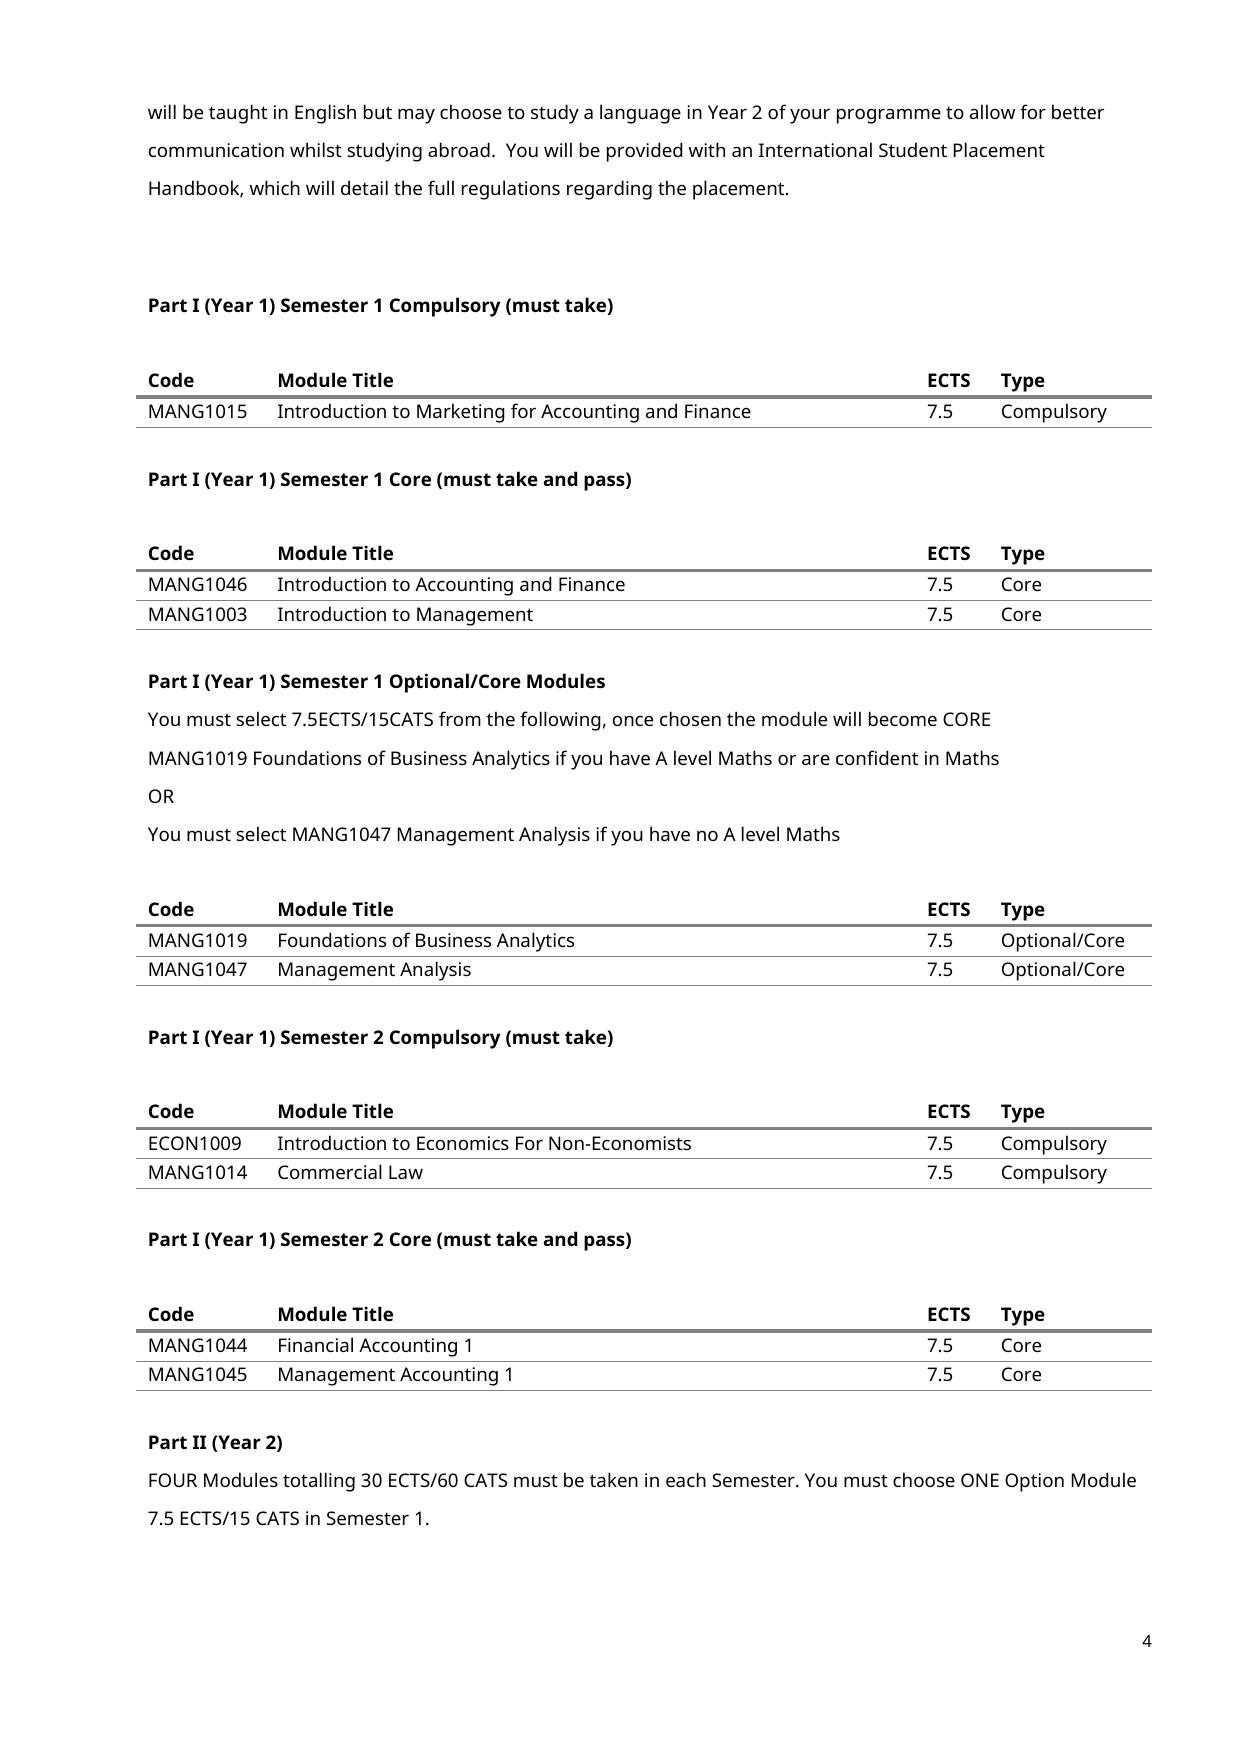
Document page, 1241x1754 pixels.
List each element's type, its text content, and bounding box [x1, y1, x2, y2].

table_cell Introduction to Accounting and Finance [266, 572, 916, 600]
table_cell Core [989, 1333, 1152, 1361]
table_cell Part II (Year 2) FOUR Modules totalling 30 ECTS/60 CATS must be taken in each Semester. You must choose ONE Option Module 7.5 ECTS/15 CATS in Semester 1. [136, 1391, 1152, 1584]
table_cell Introduction to Management [266, 601, 916, 629]
table_cell Type [989, 1099, 1152, 1127]
table_cell MANG1019 [136, 927, 266, 956]
table_cell Core [989, 572, 1152, 600]
table_cell Optional/Core [989, 927, 1152, 956]
table_cell MANG1047 [136, 957, 266, 985]
table_cell Core [989, 1362, 1152, 1390]
table_cell Introduction to Marketing for Accounting and Finance [266, 399, 916, 427]
table_cell Compulsory [989, 1130, 1152, 1158]
table_cell Part I (Year 1) Semester 1 Optional/Core Modules You must select 7.5ECTS/15CATS from the following, once chosen the module will become CORE MANG1019 Foundations of Business Analytics if you have A level Maths or are confident in Maths OR You must select MANG1047 Management Analysis if you have no A level Maths [136, 630, 1152, 896]
table_cell MANG1046 [136, 572, 266, 600]
table_cell MANG1015 [136, 399, 266, 427]
table_cell Type [989, 367, 1152, 395]
table_cell 7.5 [916, 601, 989, 629]
table_cell Optional/Core [989, 957, 1152, 985]
table_cell Module Title [266, 896, 916, 924]
table_cell 7.5 [916, 1362, 989, 1390]
table_cell MANG1044 [136, 1333, 266, 1361]
table_cell [136, 1584, 1152, 1621]
table_cell 7.5 [916, 1159, 989, 1187]
table_cell Compulsory [989, 399, 1152, 427]
table_cell 7.5 [916, 1130, 989, 1158]
table_cell Compulsory [989, 1159, 1152, 1187]
table_cell 7.5 [916, 1333, 989, 1361]
table_cell 7.5 [916, 572, 989, 600]
table_cell Module Title [266, 540, 916, 569]
table_cell ECTS [916, 1301, 989, 1329]
table_cell Type [989, 896, 1152, 924]
table_cell Foundations of Business Analytics [266, 927, 916, 956]
table_cell Type [989, 540, 1152, 569]
table_header will be taught in English but may choose to study a language in Year 2 of your programme to allow for better communication whilst studying abroad. You will be provided with an International Student Placement Handbook, which will detail the full regulations regarding the placement. [136, 99, 1152, 254]
table_cell Part I (Year 1) Semester 2 Core (must take and pass) [136, 1189, 1152, 1301]
table_cell ECON1009 [136, 1130, 266, 1158]
table_cell 7.5 [916, 927, 989, 956]
table_cell Introduction to Economics For Non-Economists [266, 1130, 916, 1158]
table_cell Code [136, 896, 266, 924]
table_cell Part I (Year 1) Semester 1 Core (must take and pass) [136, 428, 1152, 540]
table_cell Module Title [266, 1099, 916, 1127]
table_cell MANG1045 [136, 1362, 266, 1390]
table_cell MANG1014 [136, 1159, 266, 1187]
table_cell Module Title [266, 367, 916, 395]
table_cell ECTS [916, 896, 989, 924]
table_cell Type [989, 1301, 1152, 1329]
table_cell ECTS [916, 367, 989, 395]
table_cell Code [136, 1301, 266, 1329]
table_cell 7.5 [916, 957, 989, 985]
table_cell MANG1003 [136, 601, 266, 629]
table_cell ECTS [916, 540, 989, 569]
table_cell Code [136, 540, 266, 569]
table_cell Part I (Year 1) Semester 1 Compulsory (must take) [136, 254, 1152, 367]
table_cell Management Accounting 1 [266, 1362, 916, 1390]
table_cell 7.5 [916, 399, 989, 427]
table_cell Code [136, 367, 266, 395]
table_cell Core [989, 601, 1152, 629]
table_cell Management Analysis [266, 957, 916, 985]
table_cell Part I (Year 1) Semester 2 Compulsory (must take) [136, 986, 1152, 1098]
table_cell Financial Accounting 1 [266, 1333, 916, 1361]
table_cell ECTS [916, 1099, 989, 1127]
table_cell Module Title [266, 1301, 916, 1329]
table_cell Code [136, 1099, 266, 1127]
table_cell Commercial Law [266, 1159, 916, 1187]
